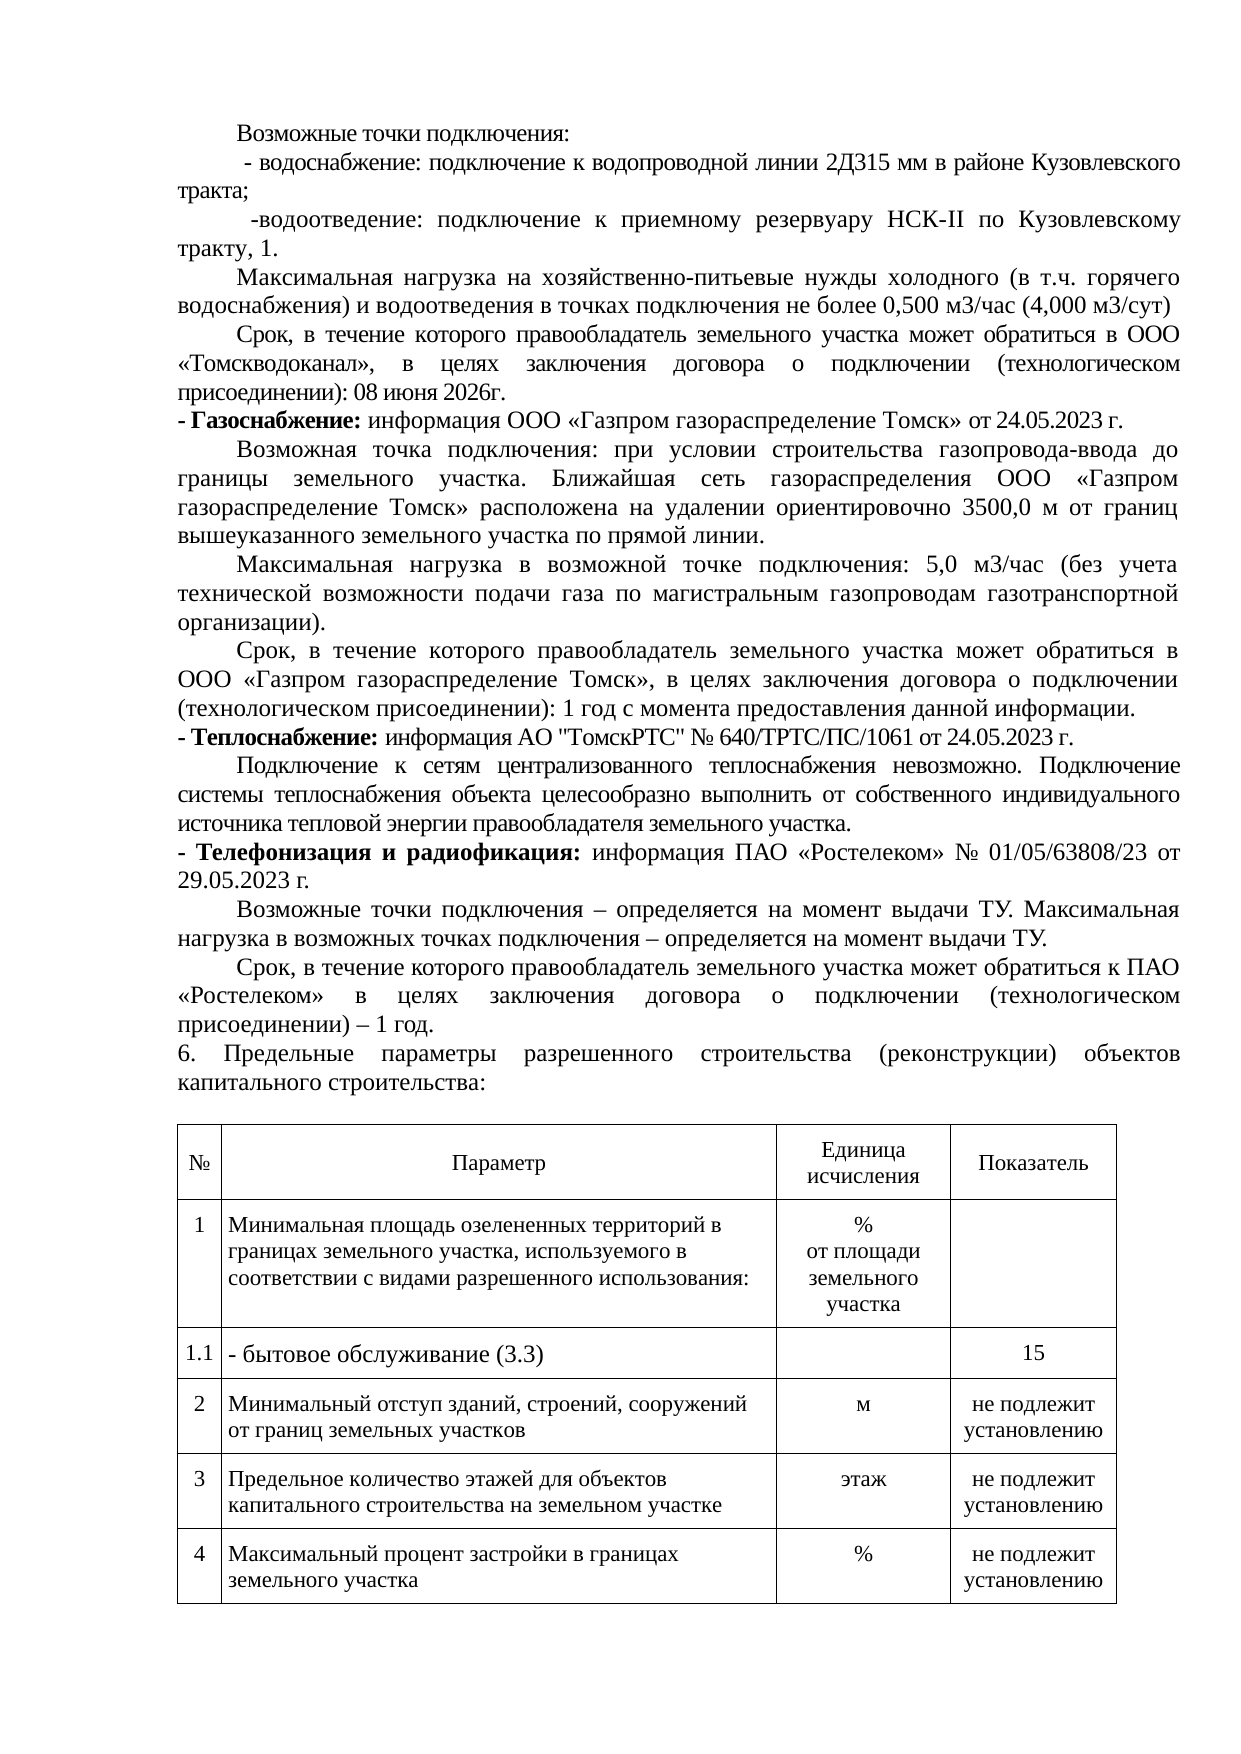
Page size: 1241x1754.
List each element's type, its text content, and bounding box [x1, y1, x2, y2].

table_cell 1.1 [178, 1328, 221, 1378]
table_cell 2 [178, 1379, 221, 1453]
table_cell [777, 1328, 950, 1378]
table_cell м [777, 1379, 950, 1453]
text - Телефонизация и радиофикация: информация ПАО «Ростелеком» № 01/05/63808/23 от 29.05.2023 г. [177, 837, 1181, 894]
table_cell 15 [951, 1328, 1116, 1378]
table_cell [951, 1200, 1116, 1327]
table_cell не подлежит установлению [951, 1454, 1116, 1528]
text Возможные точки подключения – определяется на момент выдачи ТУ. Максимальная нагрузка в возможных точках подключения – определяется на момент выдачи ТУ. [177, 894, 1181, 952]
text Максимальная нагрузка на хозяйственно-питьевые нужды холодного (в т.ч. горячего водоснабжения) и водоотведения в точках подключения не более 0,500 м3/час (4,000 м3/сут) [177, 262, 1181, 319]
text 6. Предельные параметры разрешенного строительства (реконструкции) объектов капитального строительства: [177, 1038, 1181, 1096]
text -водоотведение: подключение к приемному резервуару НСК-II по Кузовлевскому тракту, 1. [177, 204, 1181, 262]
text Возможная точка подключения: при условии строительства газопровода-ввода до границы земельного участка. Ближайшая сеть газораспределения ООО «Газпром газораспределение Томск» расположена на удалении ориентировочно 3500,0 м от границ вышеуказанного земельного участка по прямой линии. [177, 434, 1179, 549]
table_header Параметр [222, 1125, 776, 1199]
text Срок, в течение которого правообладатель земельного участка может обратиться к ПАО «Ростелеком» в целях заключения договора о подключении (технологическом присоединении) – 1 год. [177, 952, 1181, 1038]
text Срок, в течение которого правообладатель земельного участка может обратиться в ООО «Томскводоканал», в целях заключения договора о подключении (технологическом присоединении): 08 июня 2026г. [177, 319, 1181, 406]
table_header Единица исчисления [777, 1125, 950, 1199]
table_cell % [777, 1529, 950, 1603]
text Подключение к сетям централизованного теплоснабжения невозможно. Подключение системы теплоснабжения объекта целесообразно выполнить от собственного индивидуального источника тепловой энергии правообладателя земельного участка. [177, 751, 1181, 837]
table_cell Минимальная площадь озелененных территорий в границах земельного участка, используемого в соответствии с видами разрешенного использования: [222, 1200, 776, 1327]
table_cell % от площади земельного участка [777, 1200, 950, 1327]
text Возможные точки подключения: [177, 118, 1181, 147]
text - Теплоснабжение: информация АО "ТомскРТС" № 640/ТРТС/ПС/1061 от 24.05.2023 г. [177, 722, 1181, 751]
table_cell этаж [777, 1454, 950, 1528]
text Срок, в течение которого правообладатель земельного участка может обратиться в ООО «Газпром газораспределение Томск», в целях заключения договора о подключении (технологическом присоединении): 1 год с момента предоставления данной информации. [177, 636, 1179, 722]
table_cell 4 [178, 1529, 221, 1603]
text - Газоснабжение: информация ООО «Газпром газораспределение Томск» от 24.05.2023 г. [177, 406, 1179, 434]
table_cell не подлежит установлению [951, 1529, 1116, 1603]
table_header № [178, 1125, 221, 1199]
text - водоснабжение: подключение к водопроводной линии 2Д315 мм в районе Кузовлевского тракта; [177, 147, 1181, 204]
table_cell не подлежит установлению [951, 1379, 1116, 1453]
table_cell 3 [178, 1454, 221, 1528]
table_cell Минимальный отступ зданий, строений, сооружений от границ земельных участков [222, 1379, 776, 1453]
table_cell Максимальный процент застройки в границах земельного участка [222, 1529, 776, 1603]
text Максимальная нагрузка в возможной точке подключения: 5,0 м3/час (без учета технической возможности подачи газа по магистральным газопроводам газотранспортной организации). [177, 549, 1179, 636]
table_cell Предельное количество этажей для объектов капитального строительства на земельном участке [222, 1454, 776, 1528]
table_header Показатель [951, 1125, 1116, 1199]
table_cell - бытовое обслуживание (3.3) [222, 1328, 776, 1378]
table_cell 1 [178, 1200, 221, 1327]
